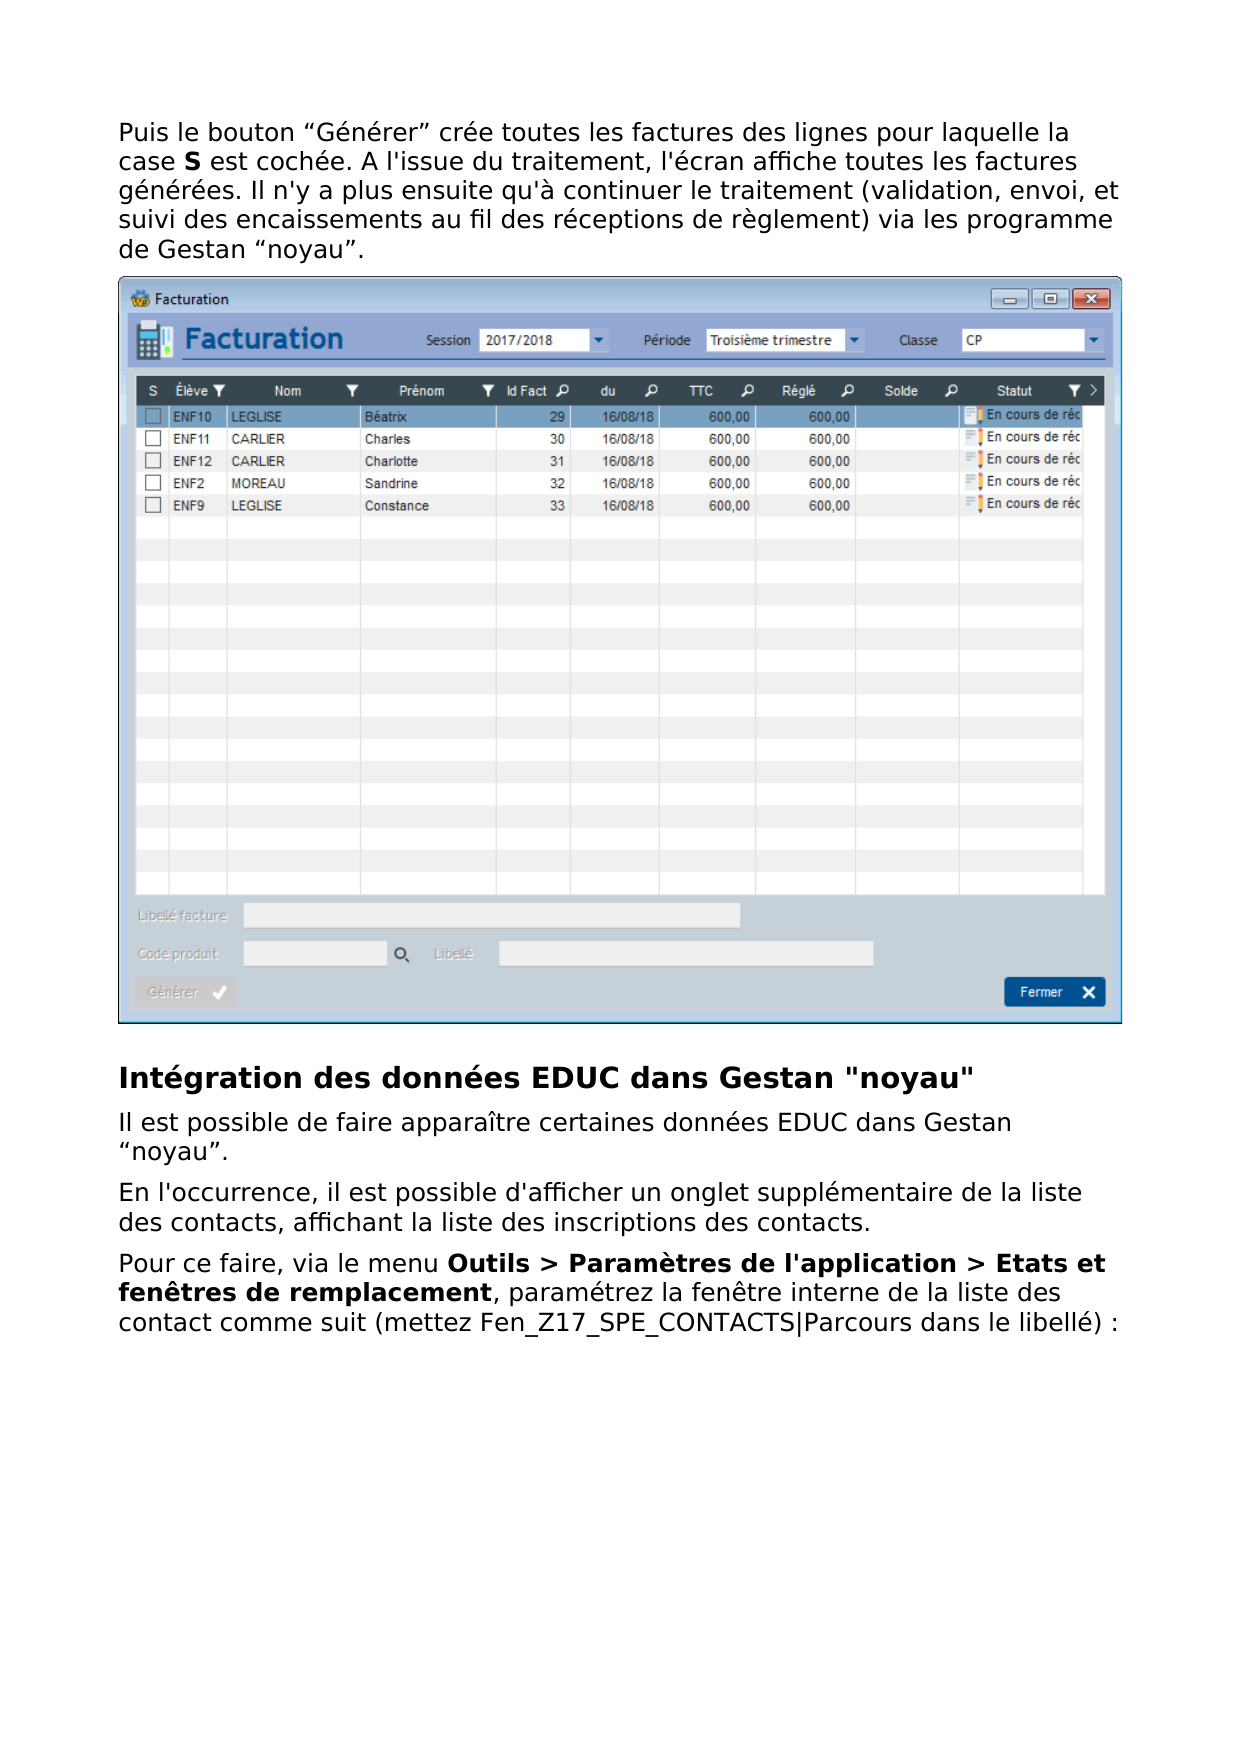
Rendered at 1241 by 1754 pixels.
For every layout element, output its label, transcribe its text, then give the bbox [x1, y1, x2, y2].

text Pour ce faire, via le menu Outils > Paramètres de l'application > Etats et fenêtres de remplacement, paramétrez la fenêtre interne de la liste des contact comme suit (mettez Fen_Z17_SPE_CONTACTS|Parcours dans le libellé) : [118, 1249, 1122, 1337]
text Puis le bouton “Générer” crée toutes les factures des lignes pour laquelle la case S est cochée. A l'issue du traitement, l'écran affiche toutes les factures générées. Il n'y a plus ensuite qu'à continuer le traitement (validation, envoi, et suivi des encaissements au fil des réceptions de règlement) via les programme de Gestan “noyau”. [118, 118, 1122, 264]
text Il est possible de faire apparaître certaines données EDUC dans Gestan “noyau”. [118, 1108, 1122, 1166]
text En l'occurrence, il est possible d'afficher un onglet supplémentaire de la liste des contacts, affichant la liste des inscriptions des contacts. [118, 1179, 1122, 1237]
picture [118, 276, 1123, 1024]
subtitle Intégration des données EDUC dans Gestan "noyau" [118, 1061, 1122, 1095]
